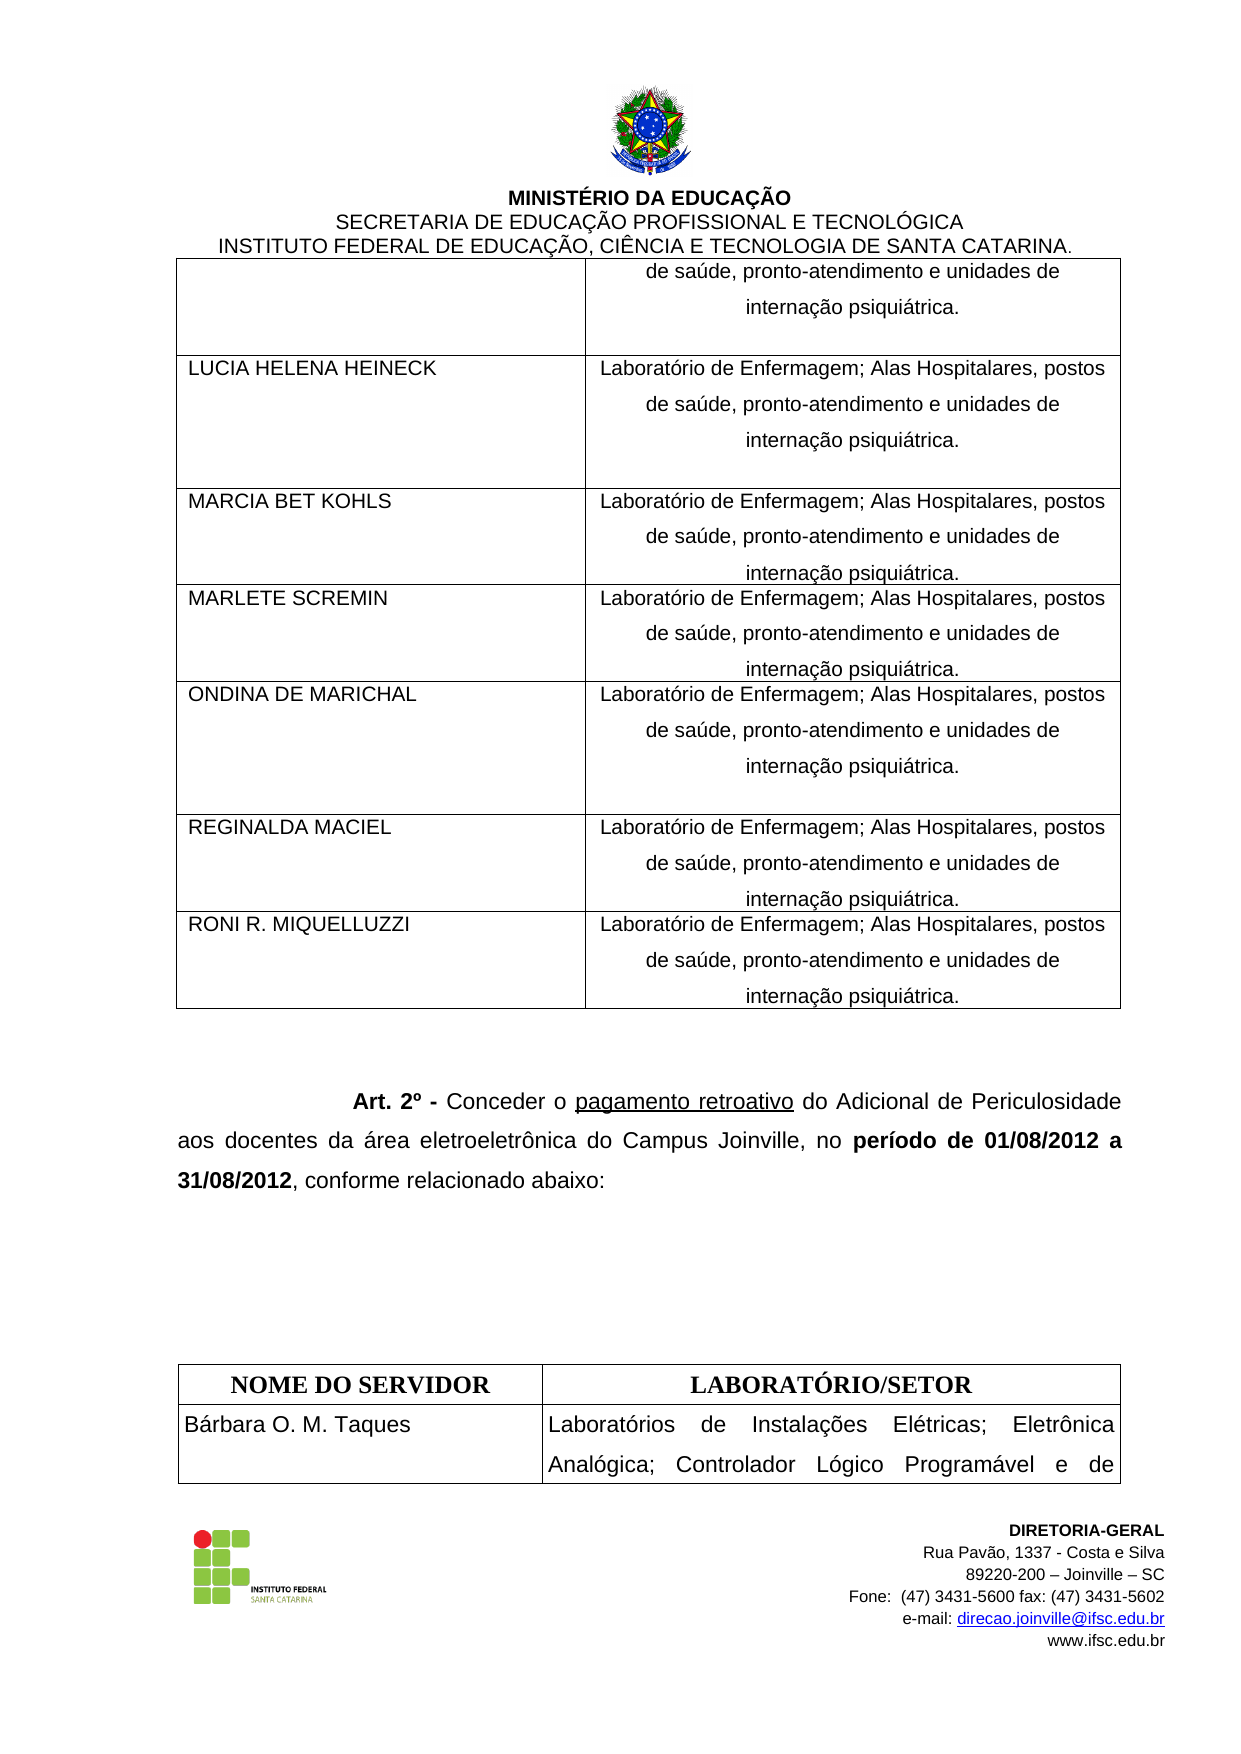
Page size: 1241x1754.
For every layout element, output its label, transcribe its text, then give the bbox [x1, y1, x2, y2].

table_cell Laboratório de Enfermagem; Alas Hospitalares, postos de saúde, pronto-atendimento e unidades de internação psiquiátrica. [586, 682, 1120, 814]
table_header NOME DO SERVIDOR [179, 1365, 542, 1404]
table_cell ONDINA DE MARICHAL [177, 682, 585, 814]
table_cell [177, 259, 585, 354]
table_cell LUCIA HELENA HEINECK [177, 356, 585, 487]
table_cell Laboratório de Enfermagem; Alas Hospitalares, postos de saúde, pronto-atendimento e unidades de internação psiquiátrica. [586, 815, 1120, 911]
table_cell RONI R. MIQUELLUZZI [177, 912, 585, 1008]
table_cell Laboratório de Enfermagem; Alas Hospitalares, postos de saúde, pronto-atendimento e unidades de internação psiquiátrica. [586, 585, 1120, 681]
picture [606, 84, 693, 177]
table_cell Laboratório de Enfermagem; Alas Hospitalares, postos de saúde, pronto-atendimento e unidades de internação psiquiátrica. [586, 489, 1120, 584]
table_cell Laboratório de Enfermagem; Alas Hospitalares, postos de saúde, pronto-atendimento e unidades de internação psiquiátrica. [586, 356, 1120, 487]
table_cell Laboratórios de Instalações Elétricas; Eletrônica Analógica; Controlador Lógico Programável e de [543, 1405, 1120, 1483]
table_cell Laboratório de Enfermagem; Alas Hospitalares, postos de saúde, pronto-atendimento e unidades de internação psiquiátrica. [586, 912, 1120, 1008]
table_header LABORATÓRIO/SETOR [543, 1365, 1120, 1404]
table_cell MARLETE SCREMIN [177, 585, 585, 681]
text Art. 2º - Conceder o pagamento retroativo do Adicional de Periculosidade aos docentes da área eletroeletrônica do Campus Joinville, no período de 01/08/2012 a 31/08/2012, conforme relacionado abaixo: [177, 1088, 1122, 1193]
table_cell de saúde, pronto-atendimento e unidades de internação psiquiátrica. [586, 259, 1120, 354]
table_cell MARCIA BET KOHLS [177, 489, 585, 584]
table_cell Bárbara O. M. Taques [179, 1405, 542, 1483]
table_cell REGINALDA MACIEL [177, 815, 585, 911]
picture [193, 1530, 327, 1604]
